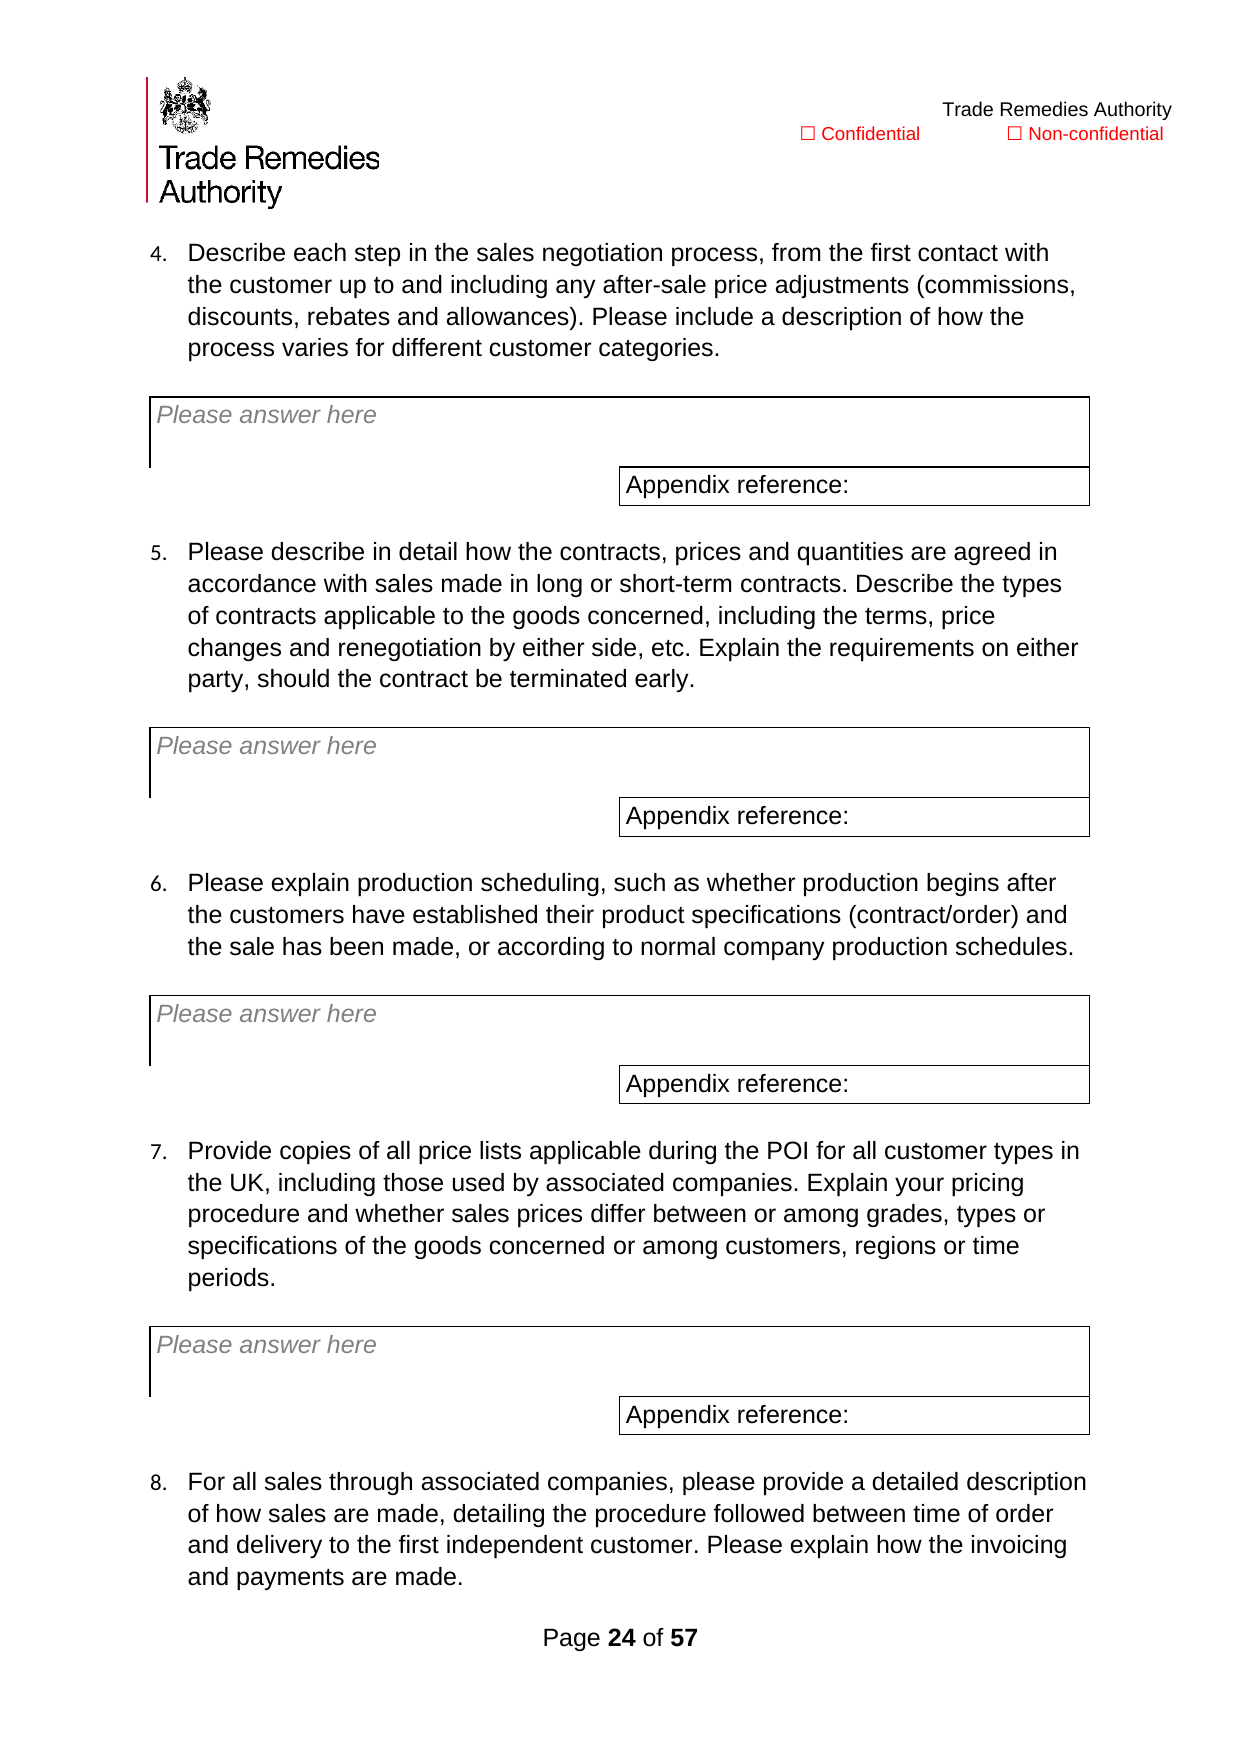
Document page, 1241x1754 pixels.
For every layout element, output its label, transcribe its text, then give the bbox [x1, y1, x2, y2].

list For all sales through associated companies, please provide a detailed description of how sales are made, detailing the procedure followed between time of order and delivery to the first independent customer. Please explain how the invoicing and payments are made. [150, 1467, 1090, 1591]
table_header Please answer here [151, 1327, 1089, 1396]
table_cell [150, 798, 619, 836]
table_header Please answer here [151, 398, 1089, 466]
table_cell Appendix reference: [620, 1397, 1089, 1434]
table_cell [150, 1397, 619, 1434]
table_cell [150, 1066, 619, 1103]
list Provide copies of all price lists applicable during the POI for all customer types in the UK, including those used by associated companies. Explain your pricing procedure and whether sales prices differ between or among grades, types or specifications of the goods concerned or among customers, regions or time periods. [150, 1136, 1090, 1291]
list Please describe in detail how the contracts, prices and quantities are agreed in accordance with sales made in long or short-term contracts. Describe the types of contracts applicable to the goods concerned, including the terms, price changes and renegotiation by either side, etc. Explain the requirements on either party, should the contract be terminated early. [150, 537, 1090, 693]
table_header Please answer here [151, 728, 1089, 797]
list Describe each step in the sales negotiation process, from the first contact with the customer up to and including any after-sale price adjustments (commissions, discounts, rebates and allowances). Please include a description of how the process varies for different customer categories. [150, 238, 1090, 362]
table_cell [150, 468, 619, 505]
table_cell Appendix reference: [620, 1066, 1089, 1103]
list Please explain production scheduling, such as whether production begins after the customers have established their product specifications (contract/order) and the sale has been made, or according to normal company production schedules. [150, 868, 1090, 961]
table_cell Appendix reference: [620, 468, 1089, 505]
table_cell Appendix reference: [620, 798, 1089, 836]
table_header Please answer here [151, 996, 1089, 1065]
